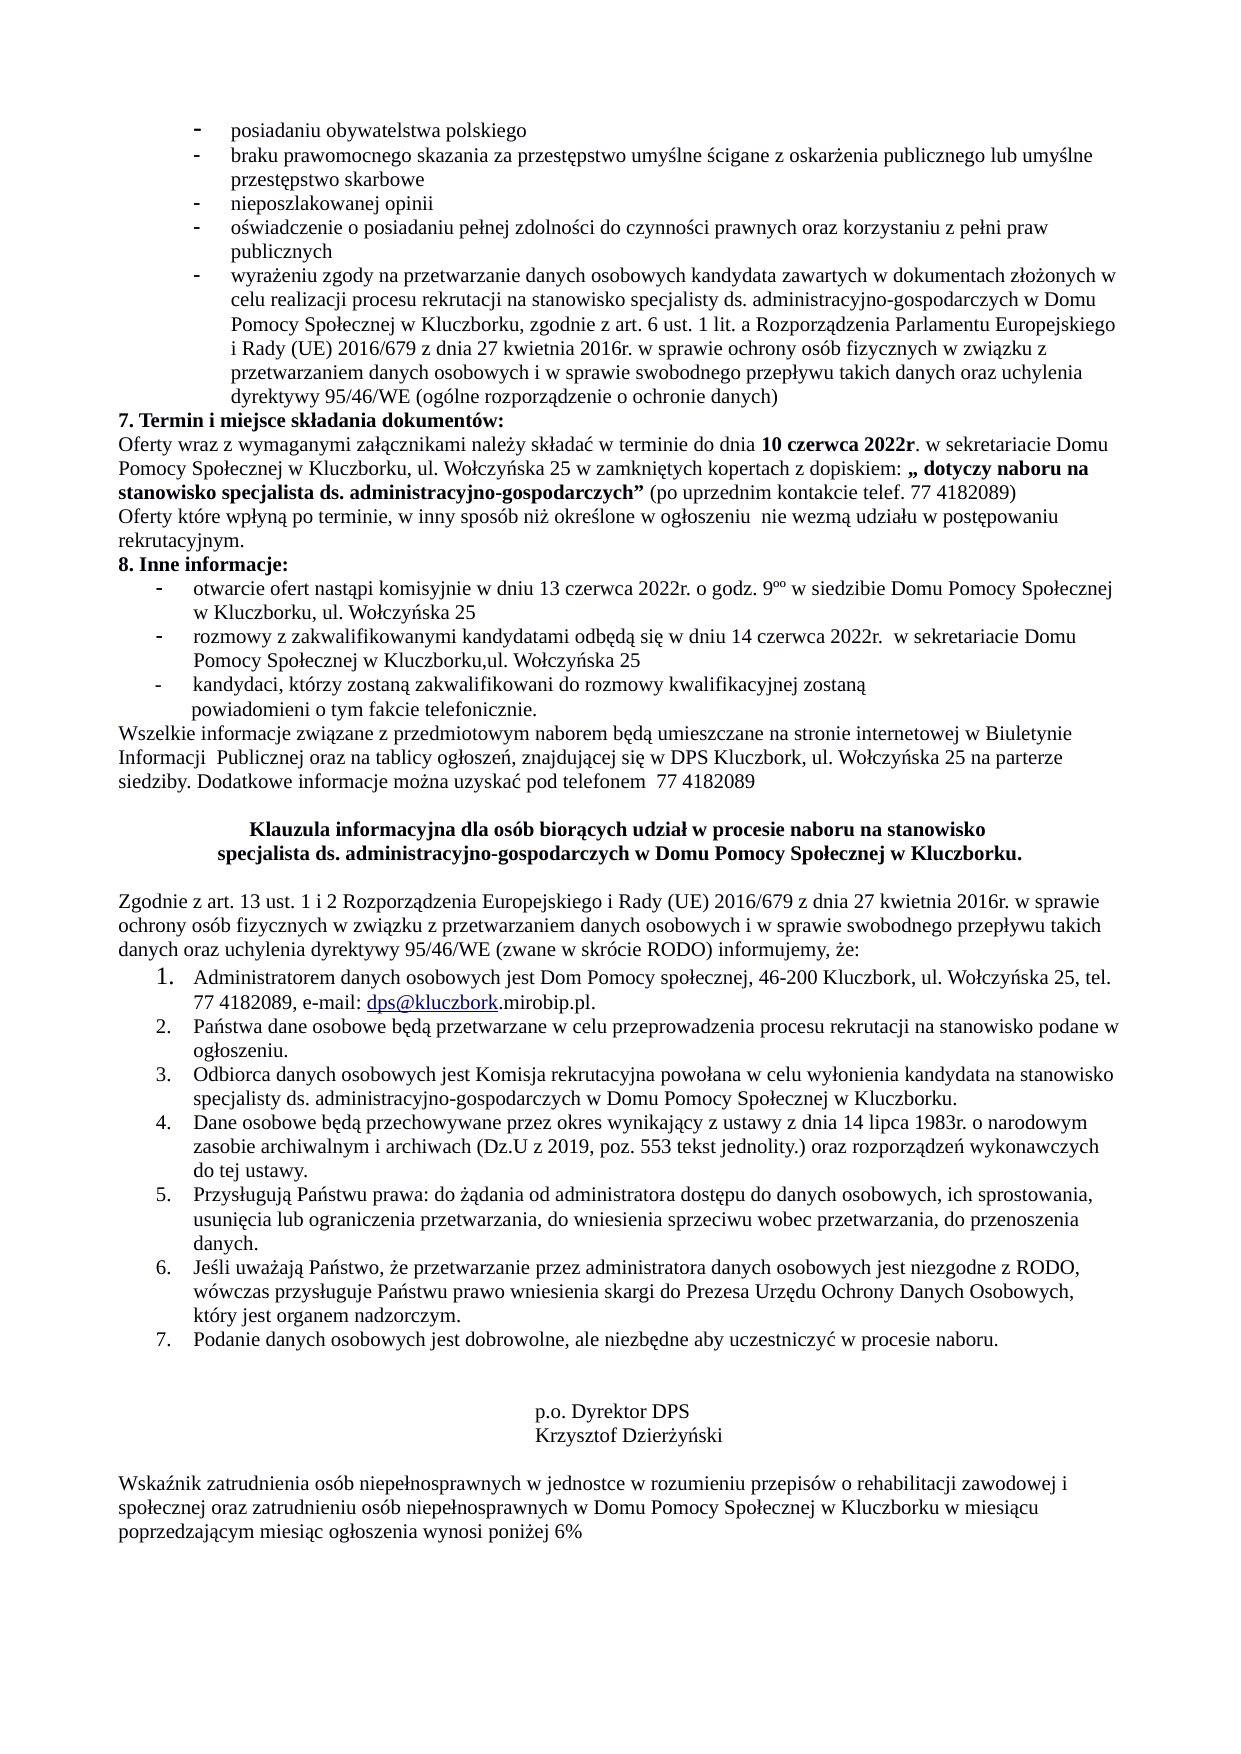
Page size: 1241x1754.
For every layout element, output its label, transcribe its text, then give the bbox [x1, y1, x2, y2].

text Klauzula informacyjna dla osób biorących udział w procesie naboru na stanowisko [118, 817, 1122, 841]
list nieposzlakowanej opinii [193, 191, 1122, 215]
text p.o. Dyrektor DPS [118, 1399, 1122, 1423]
text 7. Termin i miejsce składania dokumentów: [118, 408, 1122, 432]
list wyrażeniu zgody na przetwarzanie danych osobowych kandydata zawartych w dokumentach złożonych w celu realizacji procesu rekrutacji na stanowisko specjalisty ds. administracyjno-gospodarczych w Domu Pomocy Społecznej w Kluczborku, zgodnie z art. 6 ust. 1 lit. a Rozporządzenia Parlamentu Europejskiego i Rady (UE) 2016/679 z dnia 27 kwietnia 2016r. w sprawie ochrony osób fizycznych w związku z przetwarzaniem danych osobowych i w sprawie swobodnego przepływu takich danych oraz uchylenia dyrektywy 95/46/WE (ogólne rozporządzenie o ochronie danych) [193, 263, 1122, 408]
text specjalista ds. administracyjno-gospodarczych w Domu Pomocy Społecznej w Kluczborku. [118, 841, 1122, 865]
text Wskaźnik zatrudnienia osób niepełnosprawnych w jednostce w rozumieniu przepisów o rehabilitacji zawodowej i społecznej oraz zatrudnieniu osób niepełnosprawnych w Domu Pomocy Społecznej w Kluczborku w miesiącu poprzedzającym miesiąc ogłoszenia wynosi poniżej 6% [118, 1471, 1122, 1543]
list otwarcie ofert nastąpi komisyjnie w dniu 13 czerwca 2022r. o godz. 9ºº w siedzibie Domu Pomocy Społecznej w Kluczborku, ul. Wołczyńska 25 [156, 576, 1122, 624]
list braku prawomocnego skazania za przestępstwo umyślne ścigane z oskarżenia publicznego lub umyślne przestępstwo skarbowe [193, 143, 1122, 191]
text Oferty które wpłyną po terminie, w inny sposób niż określone w ogłoszeniu nie wezmą udziału w postępowaniu rekrutacyjnym. [118, 504, 1122, 552]
text Krzysztof Dzierżyński [118, 1423, 1122, 1447]
text - kandydaci, którzy zostaną zakwalifikowani do rozmowy kwalifikacyjnej zostaną [118, 672, 1122, 696]
list Odbiorca danych osobowych jest Komisja rekrutacyjna powołana w celu wyłonienia kandydata na stanowisko specjalisty ds. administracyjno-gospodarczych w Domu Pomocy Społecznej w Kluczborku. [156, 1062, 1122, 1110]
list posiadaniu obywatelstwa polskiego [193, 118, 1122, 143]
list Państwa dane osobowe będą przetwarzane w celu przeprowadzenia procesu rekrutacji na stanowisko podane w ogłoszeniu. [156, 1014, 1122, 1062]
list oświadczenie o posiadaniu pełnej zdolności do czynności prawnych oraz korzystaniu z pełni praw publicznych [193, 215, 1122, 263]
list Dane osobowe będą przechowywane przez okres wynikający z ustawy z dnia 14 lipca 1983r. o narodowym zasobie archiwalnym i archiwach (Dz.U z 2019, poz. 553 tekst jednolity.) oraz rozporządzeń wykonawczych do tej ustawy. [156, 1110, 1122, 1182]
list rozmowy z zakwalifikowanymi kandydatami odbędą się w dniu 14 czerwca 2022r. w sekretariacie Domu Pomocy Społecznej w Kluczborku,ul. Wołczyńska 25 [156, 624, 1122, 672]
text Wszelkie informacje związane z przedmiotowym naborem będą umieszczane na stronie internetowej w Biuletynie Informacji Publicznej oraz na tablicy ogłoszeń, znajdującej się w DPS Kluczbork, ul. Wołczyńska 25 na parterze siedziby. Dodatkowe informacje można uzyskać pod telefonem 77 4182089 [118, 721, 1122, 793]
list Administratorem danych osobowych jest Dom Pomocy społecznej, 46-200 Kluczbork, ul. Wołczyńska 25, tel. 77 4182089, e-mail: dps@kluczbork.mirobip.pl. [156, 961, 1122, 1014]
list Przysługują Państwu prawa: do żądania od administratora dostępu do danych osobowych, ich sprostowania, usunięcia lub ograniczenia przetwarzania, do wniesienia sprzeciwu wobec przetwarzania, do przenoszenia danych. [156, 1182, 1122, 1254]
text Zgodnie z art. 13 ust. 1 i 2 Rozporządzenia Europejskiego i Rady (UE) 2016/679 z dnia 27 kwietnia 2016r. w sprawie ochrony osób fizycznych w związku z przetwarzaniem danych osobowych i w sprawie swobodnego przepływu takich danych oraz uchylenia dyrektywy 95/46/WE (zwane w skrócie RODO) informujemy, że: [118, 889, 1122, 961]
text 8. Inne informacje: [118, 552, 1122, 576]
text powiadomieni o tym fakcie telefonicznie. [118, 696, 1122, 721]
list Jeśli uważają Państwo, że przetwarzanie przez administratora danych osobowych jest niezgodne z RODO, wówczas przysługuje Państwu prawo wniesienia skargi do Prezesa Urzędu Ochrony Danych Osobowych, który jest organem nadzorczym. [156, 1254, 1122, 1327]
list Podanie danych osobowych jest dobrowolne, ale niezbędne aby uczestniczyć w procesie naboru. [156, 1327, 1122, 1351]
text Oferty wraz z wymaganymi załącznikami należy składać w terminie do dnia 10 czerwca 2022r. w sekretariacie Domu Pomocy Społecznej w Kluczborku, ul. Wołczyńska 25 w zamkniętych kopertach z dopiskiem: „ dotyczy naboru na stanowisko specjalista ds. administracyjno-gospodarczych” (po uprzednim kontakcie telef. 77 4182089) [118, 432, 1122, 504]
